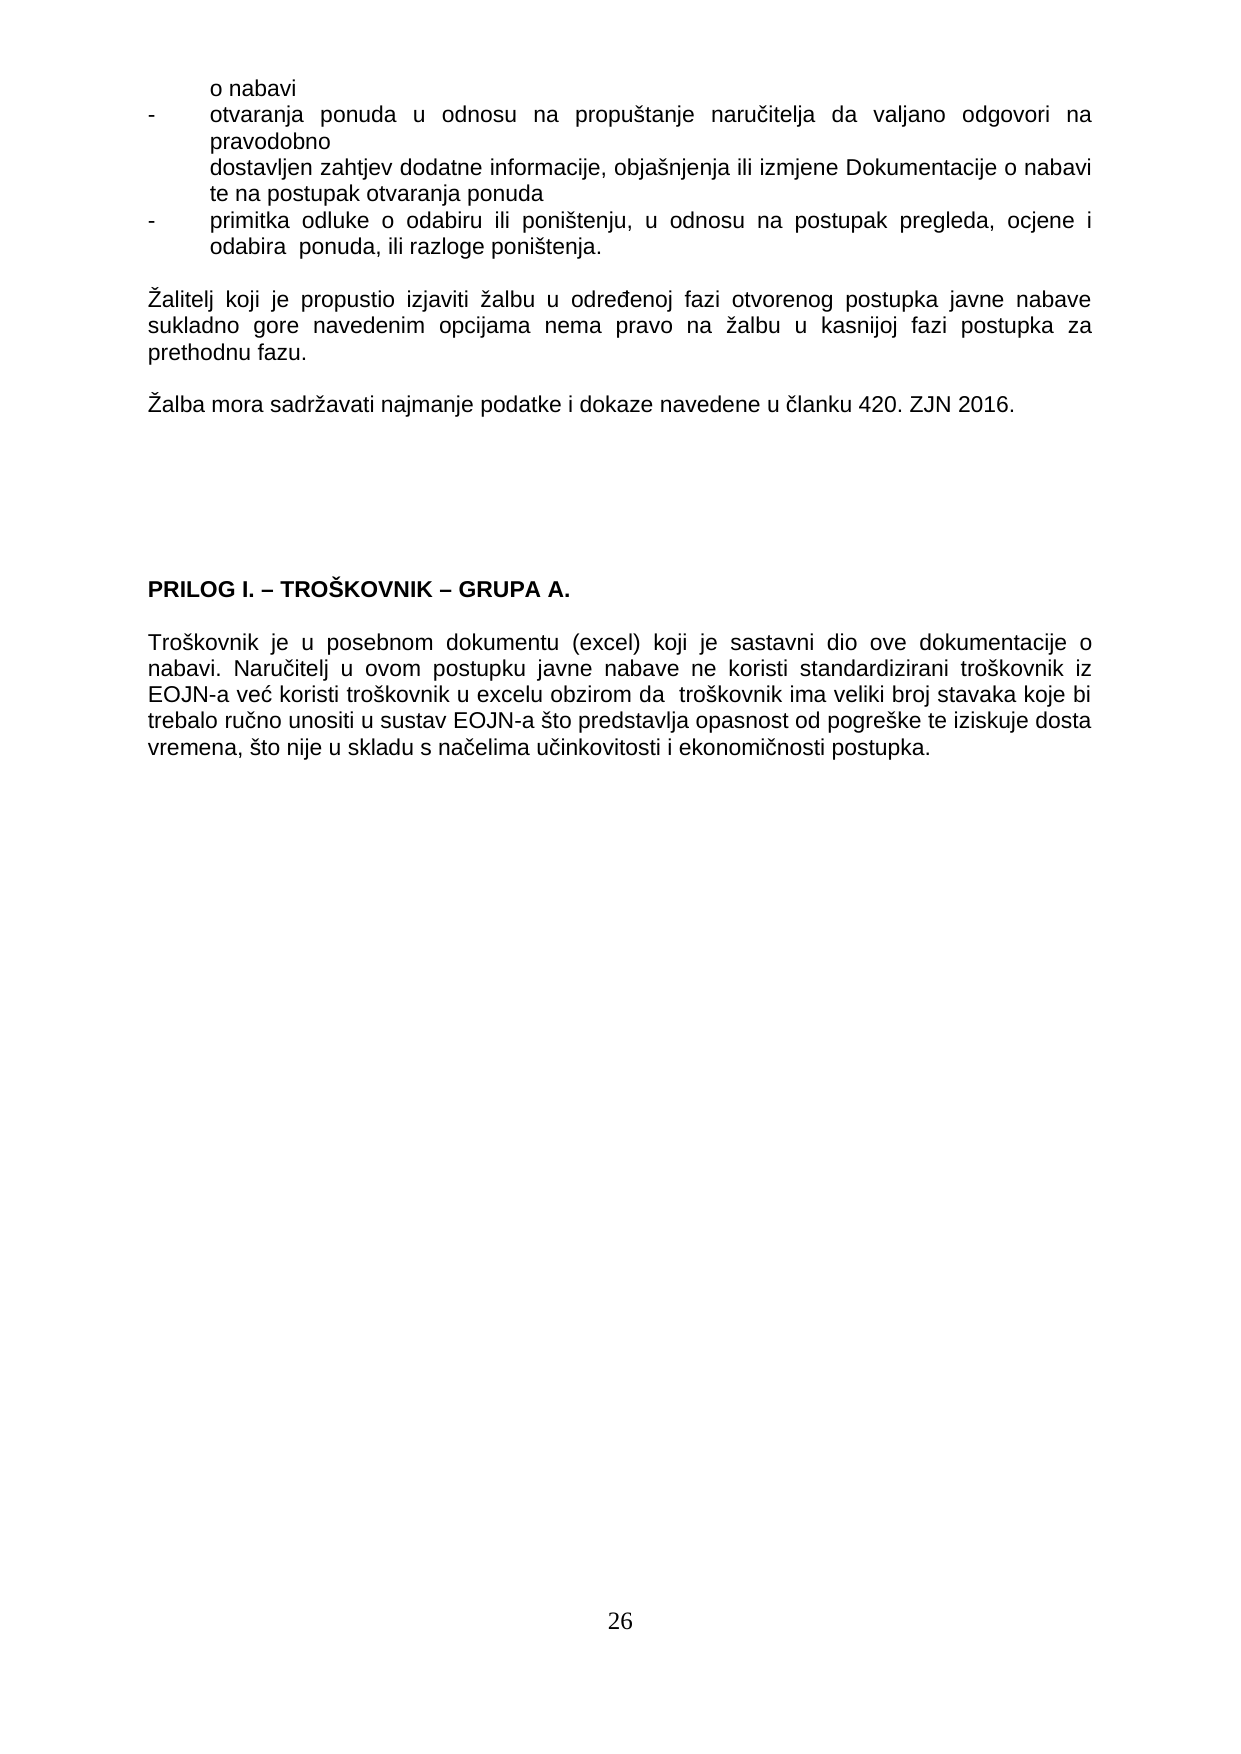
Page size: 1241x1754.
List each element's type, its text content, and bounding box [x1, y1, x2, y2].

text o nabavi [148, 75, 1093, 101]
text Žalba mora sadržavati najmanje podatke i dokaze navedene u članku 420. ZJN 2016. [148, 391, 1093, 418]
text - primitka odluke o odabiru ili poništenju, u odnosu na postupak pregleda, ocjene i odabira ponuda, ili razloge poništenja. [148, 207, 1093, 259]
text - otvaranja ponuda u odnosu na propuštanje naručitelja da valjano odgovori na pravodobno [148, 101, 1093, 154]
text Žalitelj koji je propustio izjaviti žalbu u određenoj fazi otvorenog postupka javne nabave sukladno gore navedenim opcijama nema pravo na žalbu u kasnijoj fazi postupka za prethodnu fazu. [148, 286, 1093, 365]
text Troškovnik je u posebnom dokumentu (excel) koji je sastavni dio ove dokumentacije o nabavi. Naručitelj u ovom postupku javne nabave ne koristi standardizirani troškovnik iz EOJN-a već koristi troškovnik u excelu obzirom da troškovnik ima veliki broj stavaka koje bi trebalo ručno unositi u sustav EOJN-a što predstavlja opasnost od pogreške te iziskuje dosta vremena, što nije u skladu s načelima učinkovitosti i ekonomičnosti postupka. [148, 628, 1093, 760]
text PRILOG I. – TROŠKOVNIK – GRUPA A. [148, 576, 1093, 602]
text dostavljen zahtjev dodatne informacije, objašnjenja ili izmjene Dokumentacije o nabavi te na postupak otvaranja ponuda [209, 154, 1093, 207]
